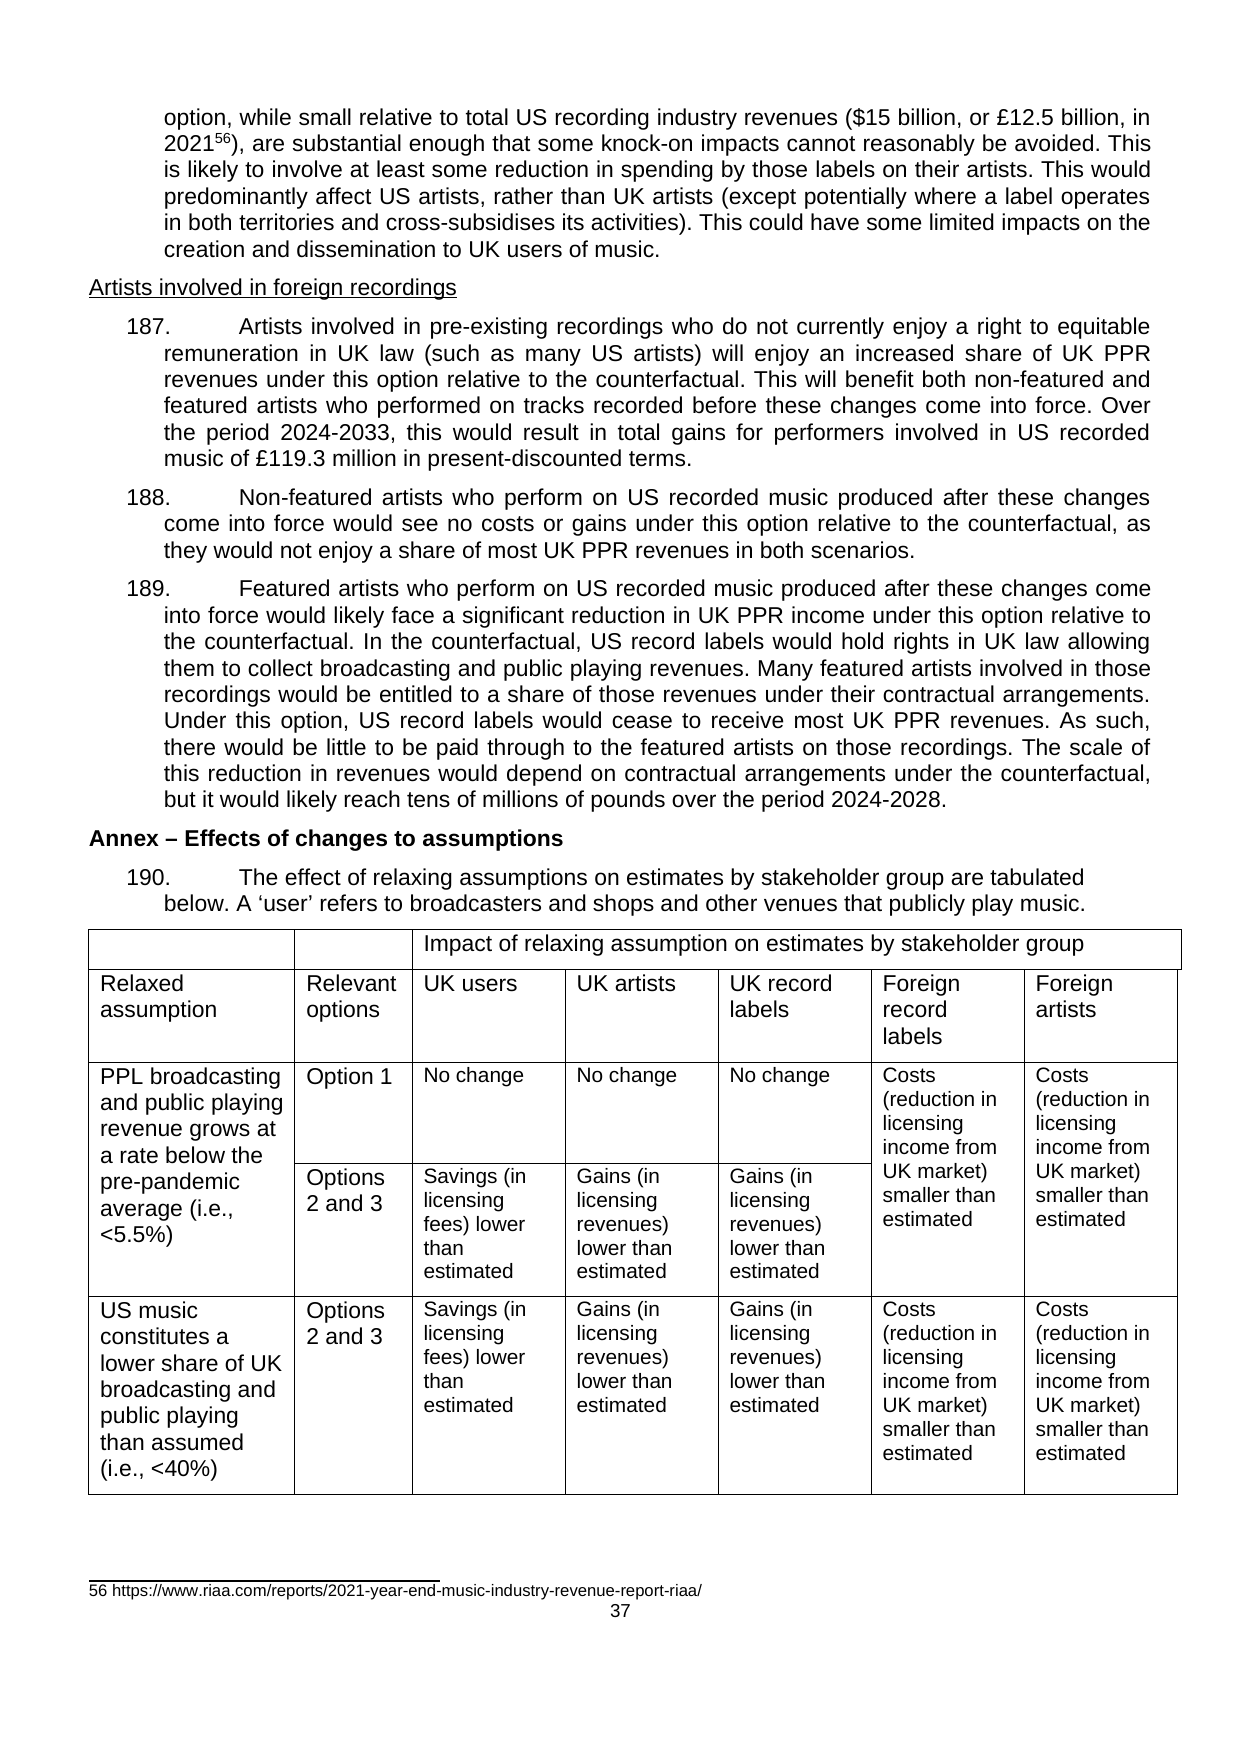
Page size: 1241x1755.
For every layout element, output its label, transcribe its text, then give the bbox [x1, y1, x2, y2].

list option, while small relative to total US recording industry revenues ($15 billion, or £12.5 billion, in 2021), are substantial enough that some knock-on impacts cannot reasonably be avoided. This is likely to involve at least some reduction in spending by those labels on their artists. This would predominantly affect US artists, rather than UK artists (except potentially where a label operates in both territories and cross-subsidises its activities). This could have some limited impacts on the creation and dissemination to UK users of music. [126, 104, 1152, 262]
list Artists involved in pre-existing recordings who do not currently enjoy a right to equitable remuneration in UK law (such as many US artists) will enjoy an increased share of UK PPR revenues under this option relative to the counterfactual. This will benefit both non-featured and featured artists who performed on tracks recorded before these changes come into force. Over the period 2024-2033, this would result in total gains for performers involved in US recorded music of £119.3 million in present-discounted terms. [126, 313, 1152, 471]
list Non-featured artists who perform on US recorded music produced after these changes come into force would see no costs or gains under this option relative to the counterfactual, as they would not enjoy a share of most UK PPR revenues in both scenarios. [126, 484, 1152, 563]
table_cell Options 2 and 3 [295, 1164, 412, 1296]
table_cell No change [719, 1063, 871, 1162]
table_cell Gains (in licensing revenues) lower than estimated [566, 1297, 718, 1494]
text Artists involved in foreign recordings [89, 274, 1152, 301]
table_cell UK record labels [719, 970, 871, 1062]
table_cell Savings (in licensing fees) lower than estimated [413, 1164, 565, 1296]
table_cell Costs (reduction in licensing income from UK market) smaller than estimated [1025, 1297, 1177, 1494]
table_cell Savings (in licensing fees) lower than estimated [413, 1297, 565, 1494]
table_cell Relevant options [295, 970, 412, 1062]
table_header [295, 930, 412, 969]
list https://www.riaa.com/reports/2021-year-end-music-industry-revenue-report-riaa/ [89, 1581, 1152, 1600]
table_cell Relaxed assumption [89, 970, 294, 1062]
list The effect of relaxing assumptions on estimates by stakeholder group are tabulated below. A ‘user’ refers to broadcasters and shops and other venues that publicly play music. [126, 864, 1152, 917]
list Featured artists who perform on US recorded music produced after these changes come into force would likely face a significant reduction in UK PPR income under this option relative to the counterfactual. In the counterfactual, US record labels would hold rights in UK law allowing them to collect broadcasting and public playing revenues. Many featured artists involved in those recordings would be entitled to a share of those revenues under their contractual arrangements. Under this option, US record labels would cease to receive most UK PPR revenues. As such, there would be little to be paid through to the featured artists on those recordings. The scale of this reduction in revenues would depend on contractual arrangements under the counterfactual, but it would likely reach tens of millions of pounds over the period 2024-2028. [126, 575, 1152, 813]
table_cell No change [413, 1063, 565, 1162]
text Annex – Effects of changes to assumptions [89, 825, 1152, 851]
table_cell Foreign artists [1025, 970, 1177, 1062]
table_header [89, 930, 294, 969]
table_cell No change [566, 1063, 718, 1162]
table_cell UK artists [566, 970, 718, 1062]
table_cell Gains (in licensing revenues) lower than estimated [719, 1164, 871, 1296]
table_cell Costs (reduction in licensing income from UK market) smaller than estimated [872, 1063, 1024, 1296]
table_header Impact of relaxing assumption on estimates by stakeholder group [413, 930, 1181, 969]
table_cell Costs (reduction in licensing income from UK market) smaller than estimated [1025, 1063, 1177, 1296]
table_cell Gains (in licensing revenues) lower than estimated [719, 1297, 871, 1494]
table_cell US music constitutes a lower share of UK broadcasting and public playing than assumed (i.e., <40%) [89, 1297, 294, 1494]
table_cell Options 2 and 3 [295, 1297, 412, 1494]
table_cell Gains (in licensing revenues) lower than estimated [566, 1164, 718, 1296]
table_cell UK users [413, 970, 565, 1062]
table_cell PPL broadcasting and public playing revenue grows at a rate below the pre-pandemic average (i.e., <5.5%) [89, 1063, 294, 1296]
table_cell Option 1 [295, 1063, 412, 1162]
table_cell Costs (reduction in licensing income from UK market) smaller than estimated [872, 1297, 1024, 1494]
table_cell Foreign record labels [872, 970, 1024, 1062]
